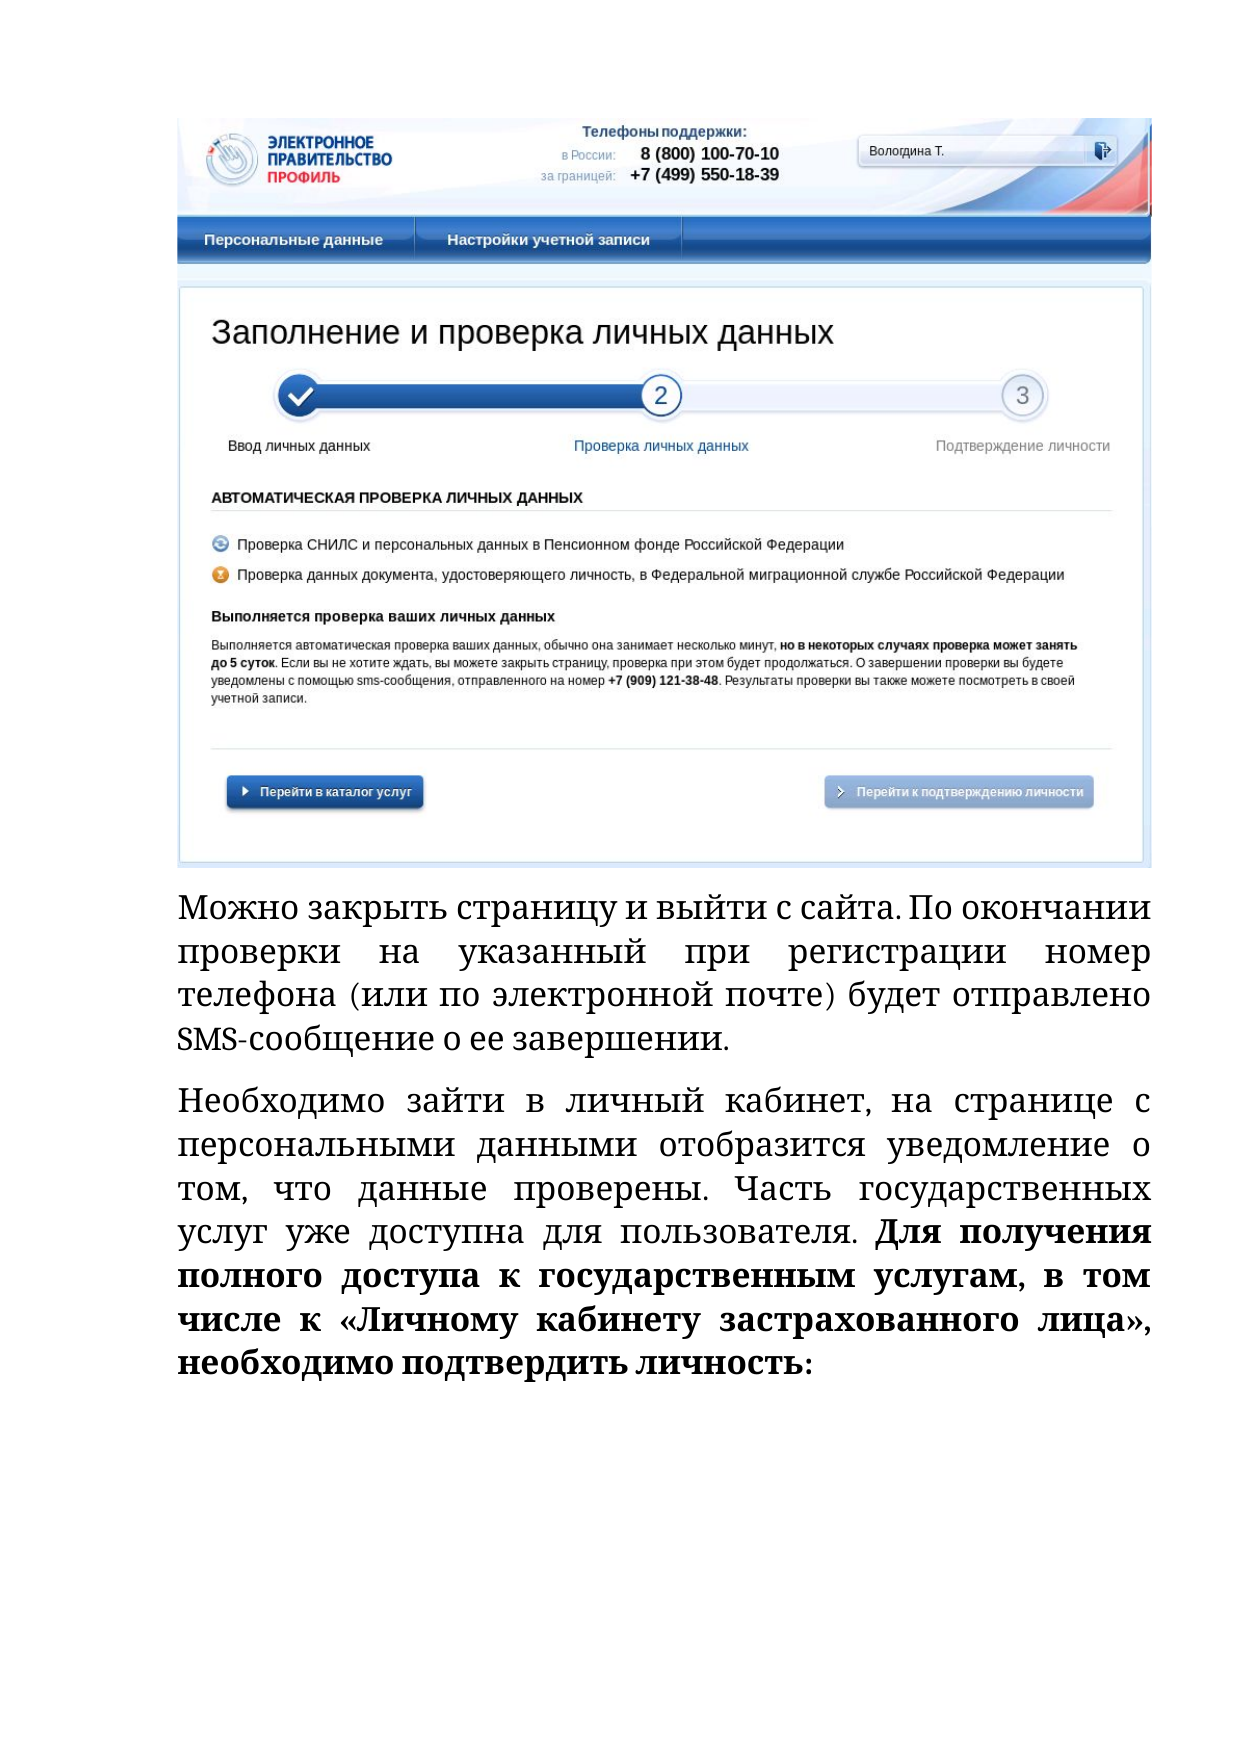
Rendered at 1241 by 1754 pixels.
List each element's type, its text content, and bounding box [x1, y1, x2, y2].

text Необходимо зайти в личный кабинет, на странице с персональными данными отобразится уведомление о том, что данные проверены. Часть государственных услуг уже доступна для пользователя. Для получения полного доступа к государственным услугам, в том числе к «Личному кабинету застрахованного лица», необходимо подтвердить личность: [177, 1083, 1152, 1383]
text Можно закрыть страницу и выйти с сайта. По окончании проверки на указанный при регистрации номер телефона (или по электронной почте) будет отправлено SMS-сообщение о ее завершении. [177, 889, 1152, 1059]
picture [177, 118, 1152, 868]
